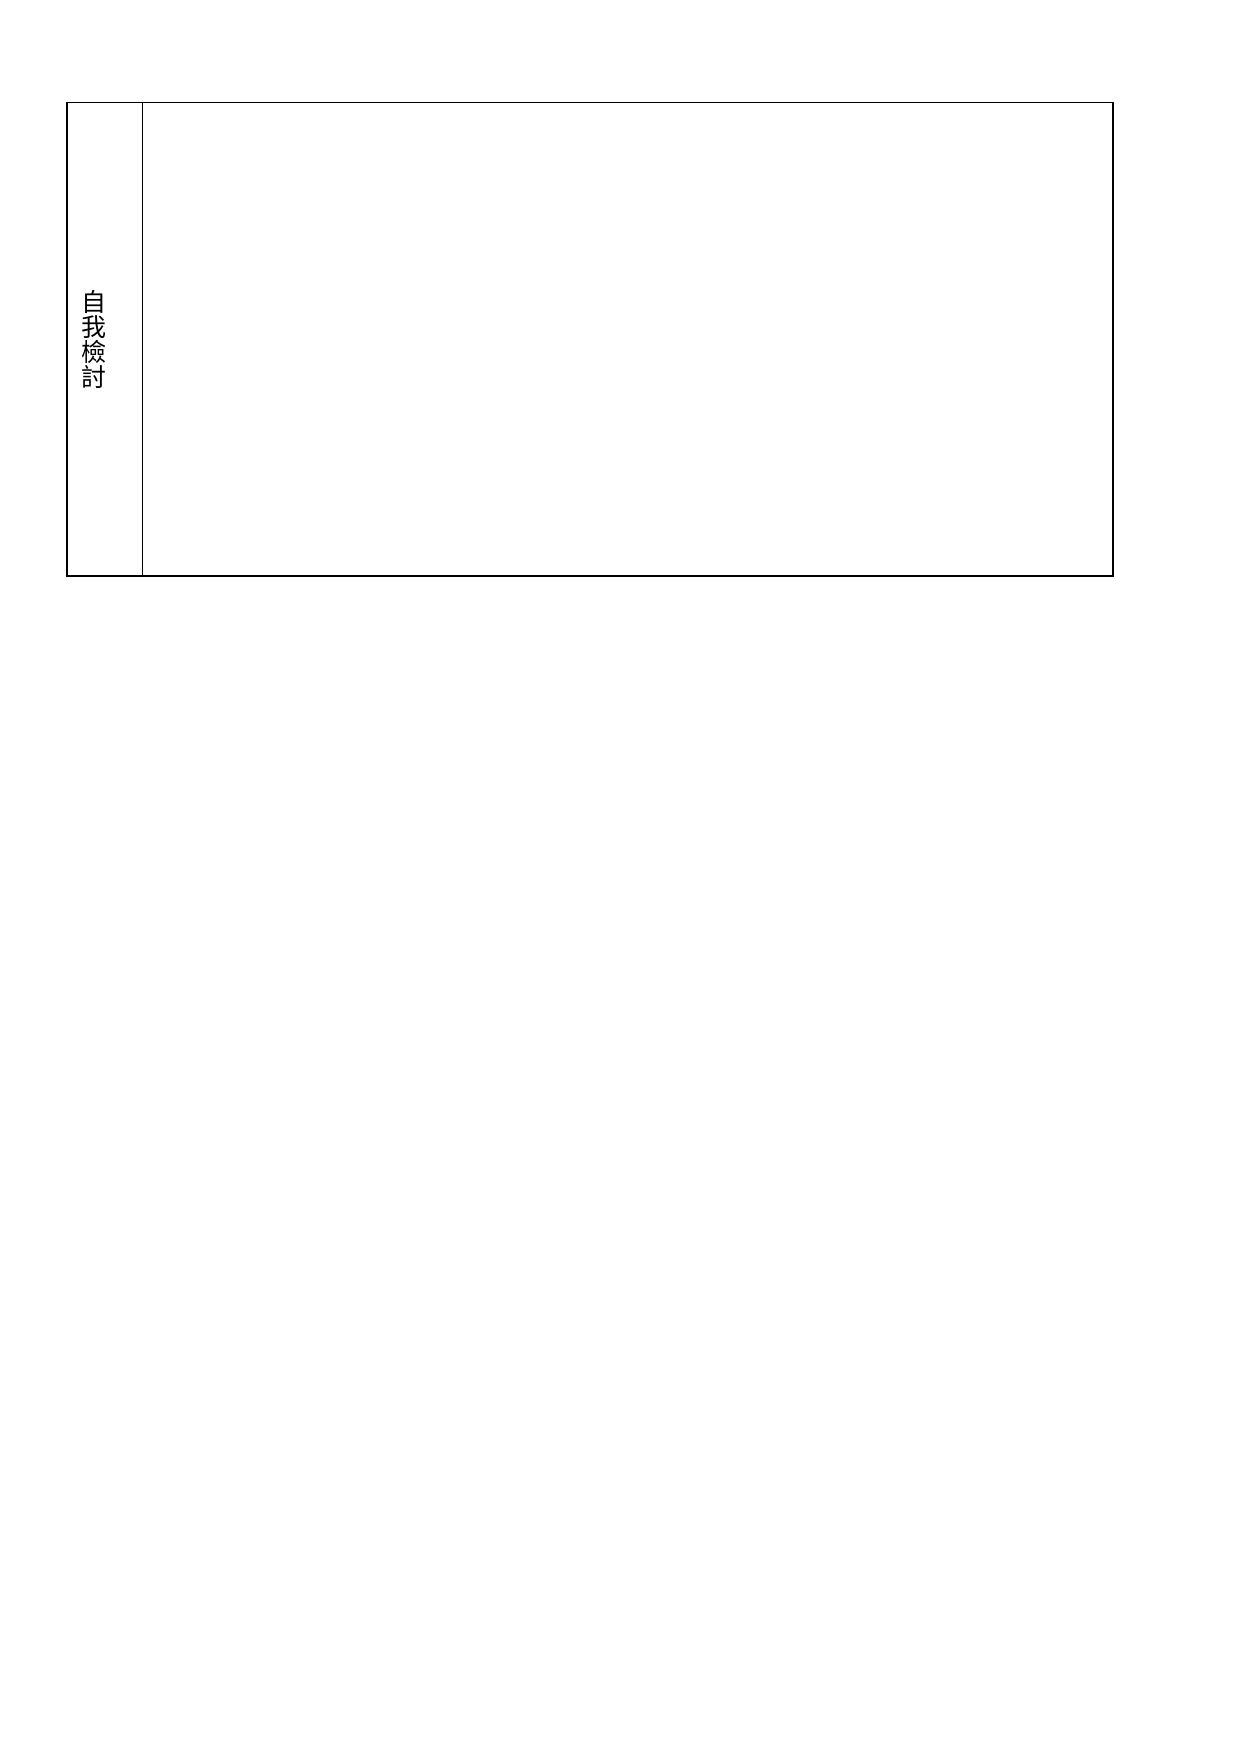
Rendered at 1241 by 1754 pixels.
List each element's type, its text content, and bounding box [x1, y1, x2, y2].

table_cell [143, 103, 1112, 574]
table_header [107, 702, 1175, 764]
table_cell 自我檢討 [68, 103, 142, 574]
